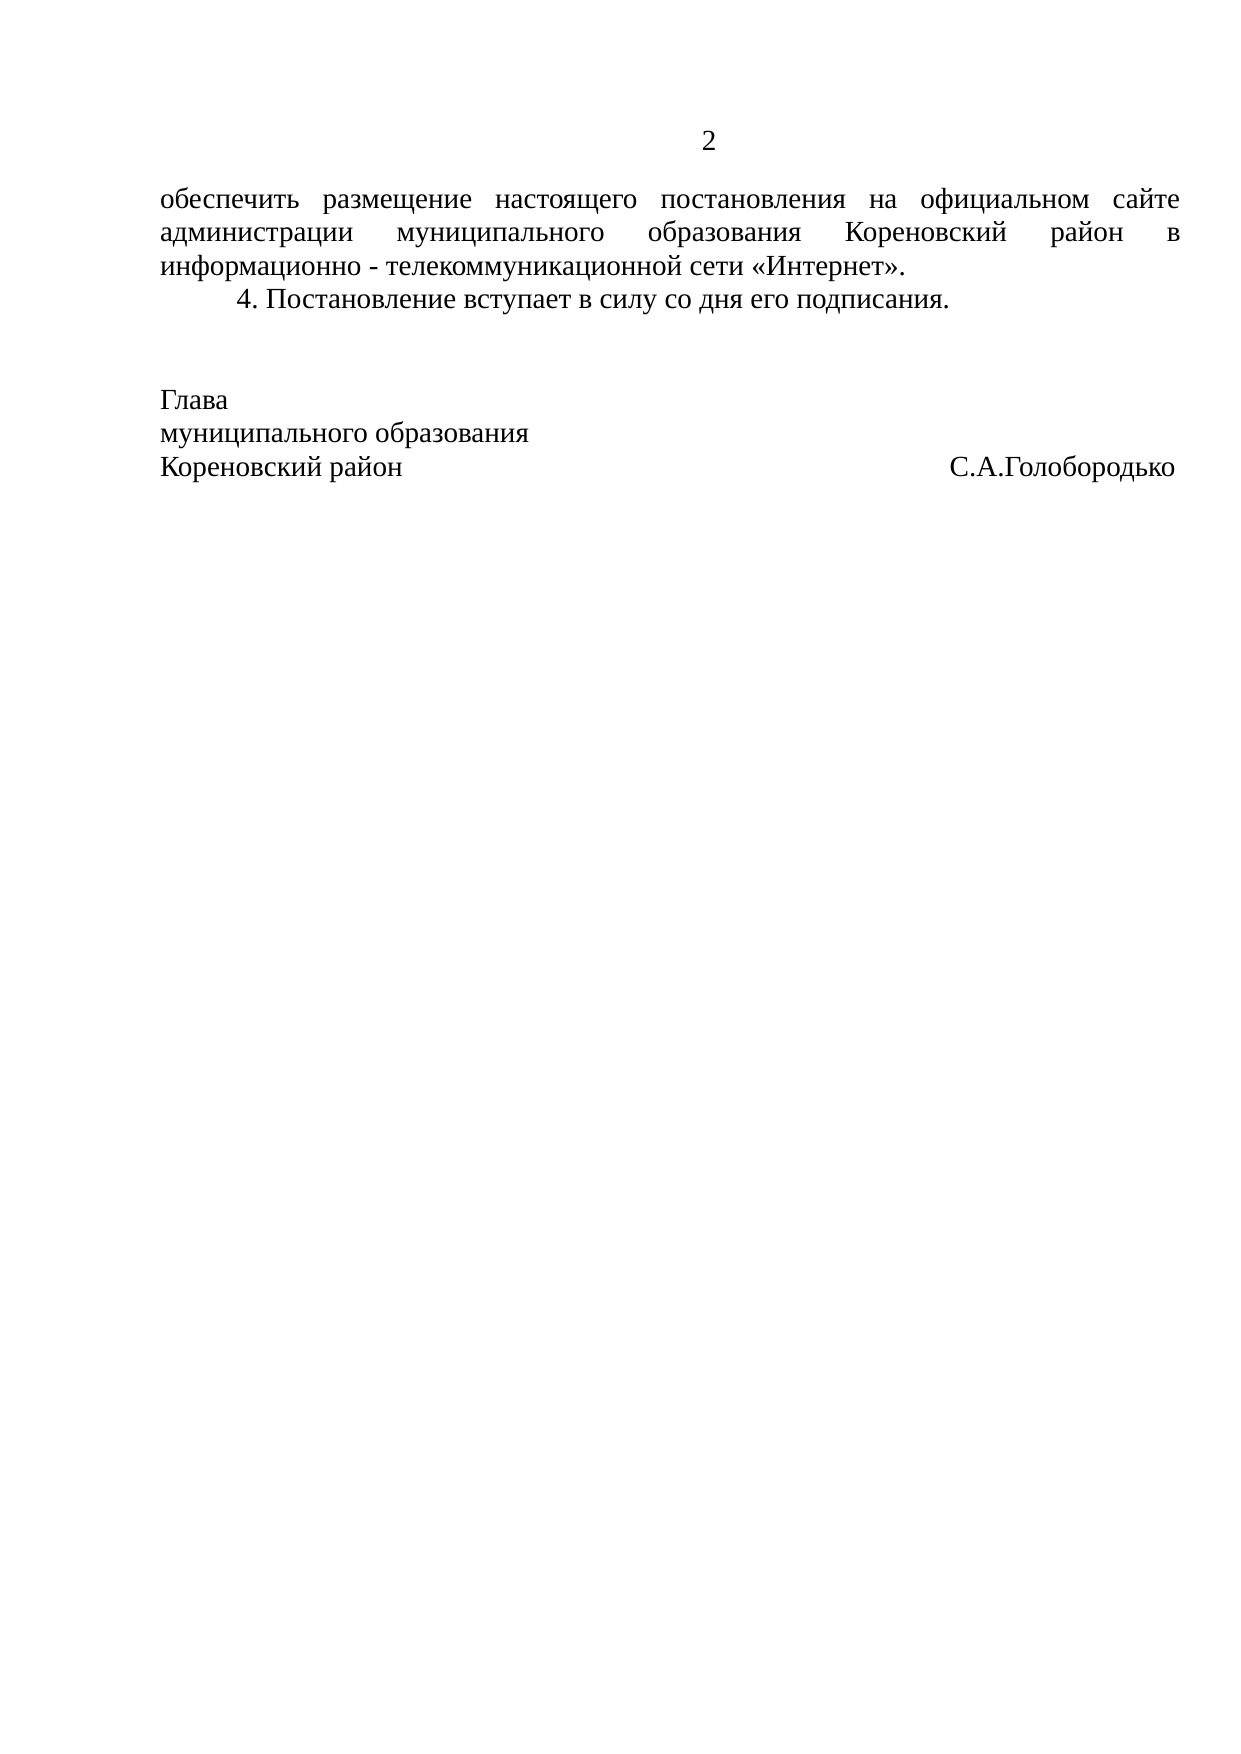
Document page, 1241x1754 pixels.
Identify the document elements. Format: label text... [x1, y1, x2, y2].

text обеспечить размещение настоящего постановления на официальном сайте администрации муниципального образования Кореновский район в информационно - телекоммуникационной сети «Интернет». [160, 181, 1181, 281]
text муниципального образования [160, 416, 1181, 449]
text Кореновский район С.А.Голобородько [160, 449, 1181, 483]
text Глава [160, 382, 1181, 416]
text 4. Постановление вступает в силу со дня его подписания. [160, 281, 1181, 315]
text 2 [160, 123, 1181, 157]
